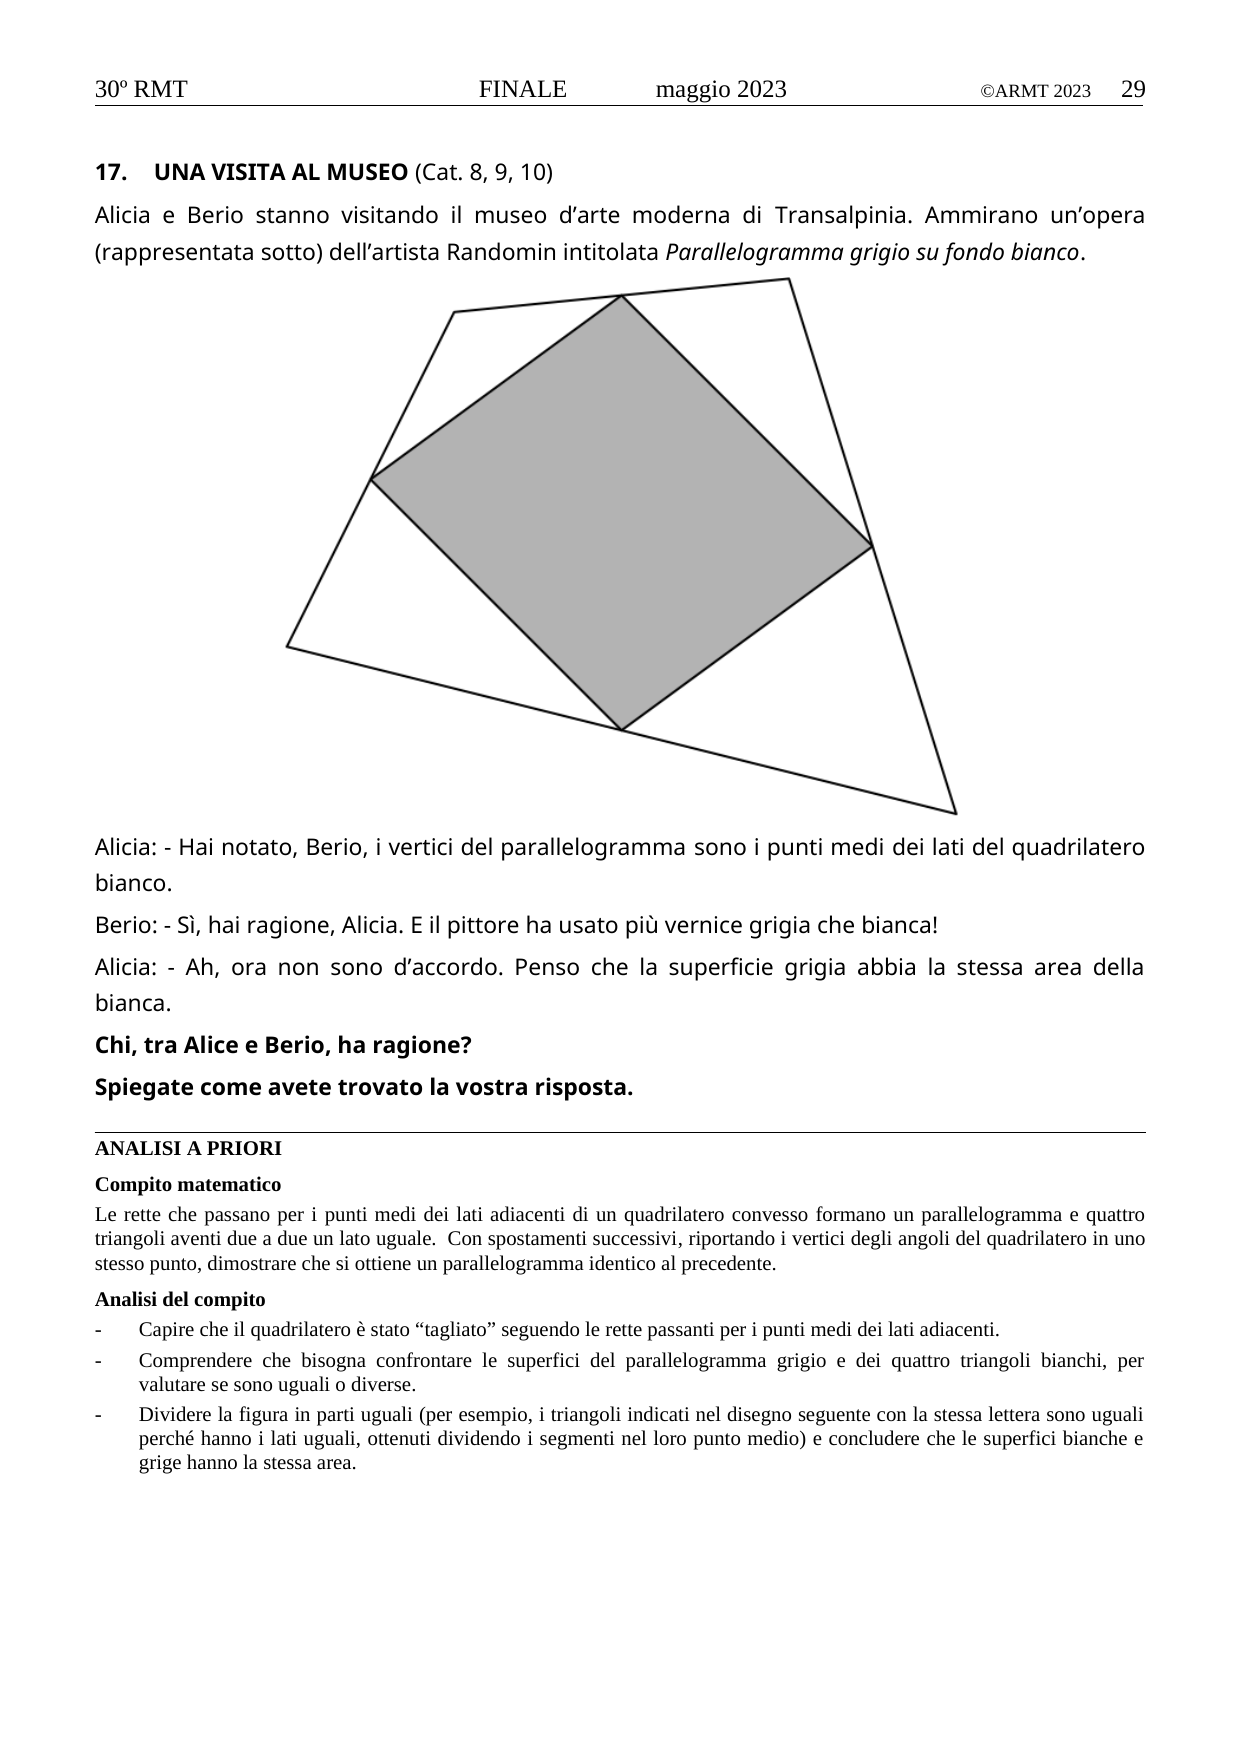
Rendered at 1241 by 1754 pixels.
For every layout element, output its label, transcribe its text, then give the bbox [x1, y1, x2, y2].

text Analisi del compito [94, 1287, 1146, 1311]
text Chi, tra Alice e Berio, ha ragione? [94, 1029, 1146, 1060]
text Le rette che passano per i punti medi dei lati adiacenti di un quadrilatero convesso formano un parallelogramma e quattro triangoli aventi due a due un lato uguale. Con spostamenti successivi, riportando i vertici degli angoli del quadrilatero in uno stesso punto, dimostrare che si ottiene un parallelogramma identico al precedente. [94, 1202, 1146, 1274]
picture [281, 277, 960, 820]
text Analisi a priori [94, 1133, 1146, 1159]
text Alicia: - Hai notato, Berio, i vertici del parallelogramma sono i punti medi dei lati del quadrilatero bianco. [94, 831, 1146, 898]
text - Capire che il quadrilatero è stato “tagliato” seguendo le rette passanti per i punti medi dei lati adiacenti. [94, 1317, 1146, 1341]
text Berio: - Sì, hai ragione, Alicia. E il pittore ha usato più vernice grigia che bianca! [94, 909, 1146, 940]
text Alicia: - Ah, ora non sono d’accordo. Penso che la superficie grigia abbia la stessa area della bianca. [94, 951, 1146, 1018]
text 17. UNA VISITA AL MUSEO (Cat. 8, 9, 10) [94, 156, 1146, 187]
text - Dividere la figura in parti uguali (per esempio, i triangoli indicati nel disegno seguente con la stessa lettera sono uguali perché hanno i lati uguali, ottenuti dividendo i segmenti nel loro punto medio) e concludere che le superfici bianche e grige hanno la stessa area. [94, 1402, 1146, 1474]
text Spiegate come avete trovato la vostra risposta. [94, 1071, 1146, 1103]
text Alicia e Berio stanno visitando il museo d’arte moderna di Transalpinia. Ammirano un’opera (rappresentata sotto) dell’artista Randomin intitolata Parallelogramma grigio su fondo bianco. [94, 199, 1146, 267]
text - Comprendere che bisogna confrontare le superfici del parallelogramma grigio e dei quattro triangoli bianchi, per valutare se sono uguali o diverse. [94, 1348, 1146, 1396]
text Compito matematico [94, 1172, 1146, 1196]
